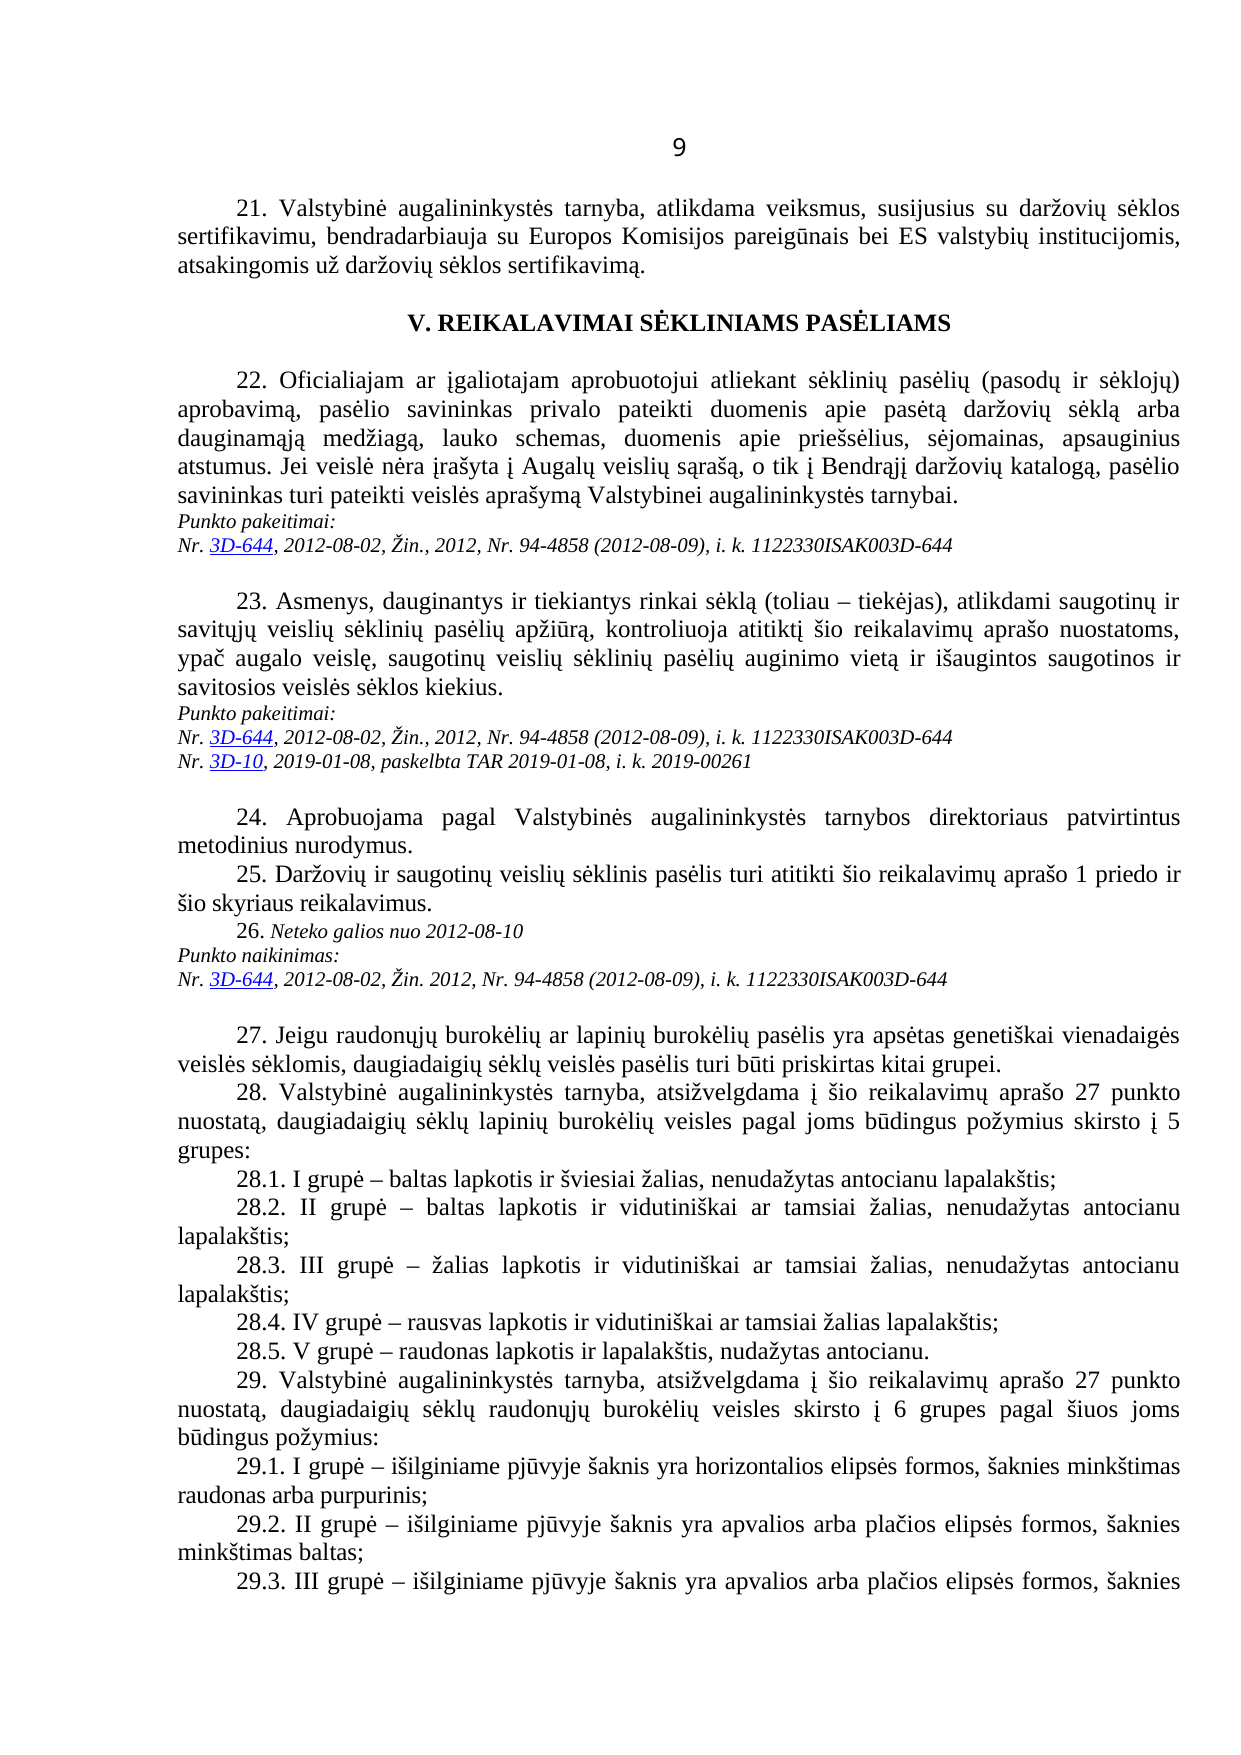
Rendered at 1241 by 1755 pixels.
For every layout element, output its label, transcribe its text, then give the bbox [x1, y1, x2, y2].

text 28. Valstybinė augalininkystės tarnyba, atsižvelgdama į šio reikalavimų aprašo 27 punkto nuostatą, daugiadaigių sėklų lapinių burokėlių veisles pagal joms būdingus požymius skirsto į 5 grupes: [177, 1077, 1181, 1164]
text 29.2. II grupė – išilginiame pjūvyje šaknis yra apvalios arba plačios elipsės formos, šaknies minkštimas baltas; [177, 1509, 1181, 1566]
text 29.3. III grupė – išilginiame pjūvyje šaknis yra apvalios arba plačios elipsės formos, šaknies [177, 1566, 1181, 1595]
text Nr. 3D-644, 2012-08-02, Žin., 2012, Nr. 94-4858 (2012-08-09), i. k. 1122330ISAK003D-644 [177, 533, 1181, 557]
text 25. Daržovių ir saugotinų veislių sėklinis pasėlis turi atitikti šio reikalavimų aprašo 1 priedo ir šio skyriaus reikalavimus. [177, 859, 1181, 917]
text 26. Neteko galios nuo 2012-08-10 [177, 917, 1181, 943]
text 28.1. I grupė – baltas lapkotis ir šviesiai žalias, nenudažytas antocianu lapalakštis; [177, 1164, 1181, 1192]
text Punkto naikinimas: [177, 943, 1181, 967]
text 29. Valstybinė augalininkystės tarnyba, atsižvelgdama į šio reikalavimų aprašo 27 punkto nuostatą, daugiadaigių sėklų raudonųjų burokėlių veisles skirsto į 6 grupes pagal šiuos joms būdingus požymius: [177, 1365, 1181, 1451]
text Nr. 3D-10, 2019-01-08, paskelbta TAR 2019-01-08, i. k. 2019-00261 [177, 749, 1181, 773]
text Punkto pakeitimai: [177, 701, 1181, 725]
text 29.1. I grupė – išilginiame pjūvyje šaknis yra horizontalios elipsės formos, šaknies minkštimas raudonas arba purpurinis; [177, 1451, 1181, 1509]
text 28.3. III grupė – žalias lapkotis ir vidutiniškai ar tamsiai žalias, nenudažytas antocianu lapalakštis; [177, 1250, 1181, 1307]
text Punkto pakeitimai: [177, 509, 1181, 533]
text 28.5. V grupė – raudonas lapkotis ir lapalakštis, nudažytas antocianu. [177, 1336, 1181, 1365]
text 27. Jeigu raudonųjų burokėlių ar lapinių burokėlių pasėlis yra apsėtas genetiškai vienadaigės veislės sėklomis, daugiadaigių sėklų veislės pasėlis turi būti priskirtas kitai grupei. [177, 1020, 1181, 1077]
text 22. Oficialiajam ar įgaliotajam aprobuotojui atliekant sėklinių pasėlių (pasodų ir sėklojų) aprobavimą, pasėlio savininkas privalo pateikti duomenis apie pasėtą daržovių sėklą arba dauginamąją medžiagą, lauko schemas, duomenis apie priešsėlius, sėjomainas, apsauginius atstumus. Jei veislė nėra įrašyta į Augalų veislių sąrašą, o tik į Bendrąjį daržovių katalogą, pasėlio savininkas turi pateikti veislės aprašymą Valstybinei augalininkystės tarnybai. [177, 365, 1181, 509]
text Nr. 3D-644, 2012-08-02, Žin., 2012, Nr. 94-4858 (2012-08-09), i. k. 1122330ISAK003D-644 [177, 725, 1181, 749]
text Nr. 3D-644, 2012-08-02, Žin. 2012, Nr. 94-4858 (2012-08-09), i. k. 1122330ISAK003D-644 [177, 967, 1181, 991]
text 21. Valstybinė augalininkystės tarnyba, atlikdama veiksmus, susijusius su daržovių sėklos sertifikavimu, bendradarbiauja su Europos Komisijos pareigūnais bei ES valstybių institucijomis, atsakingomis už daržovių sėklos sertifikavimą. [177, 193, 1181, 279]
text 24. Aprobuojama pagal Valstybinės augalininkystės tarnybos direktoriaus patvirtintus metodinius nurodymus. [177, 802, 1181, 859]
text V. REIKALAVIMAI SĖKLINIAMS PASĖLIAMS [177, 308, 1181, 336]
text 28.2. II grupė – baltas lapkotis ir vidutiniškai ar tamsiai žalias, nenudažytas antocianu lapalakštis; [177, 1192, 1181, 1250]
text 28.4. IV grupė – rausvas lapkotis ir vidutiniškai ar tamsiai žalias lapalakštis; [177, 1307, 1181, 1336]
text 23. Asmenys, dauginantys ir tiekiantys rinkai sėklą (toliau – tiekėjas), atlikdami saugotinų ir savitųjų veislių sėklinių pasėlių apžiūrą, kontroliuoja atitiktį šio reikalavimų aprašo nuostatoms, ypač augalo veislę, saugotinų veislių sėklinių pasėlių auginimo vietą ir išaugintos saugotinos ir savitosios veislės sėklos kiekius. [177, 586, 1181, 701]
